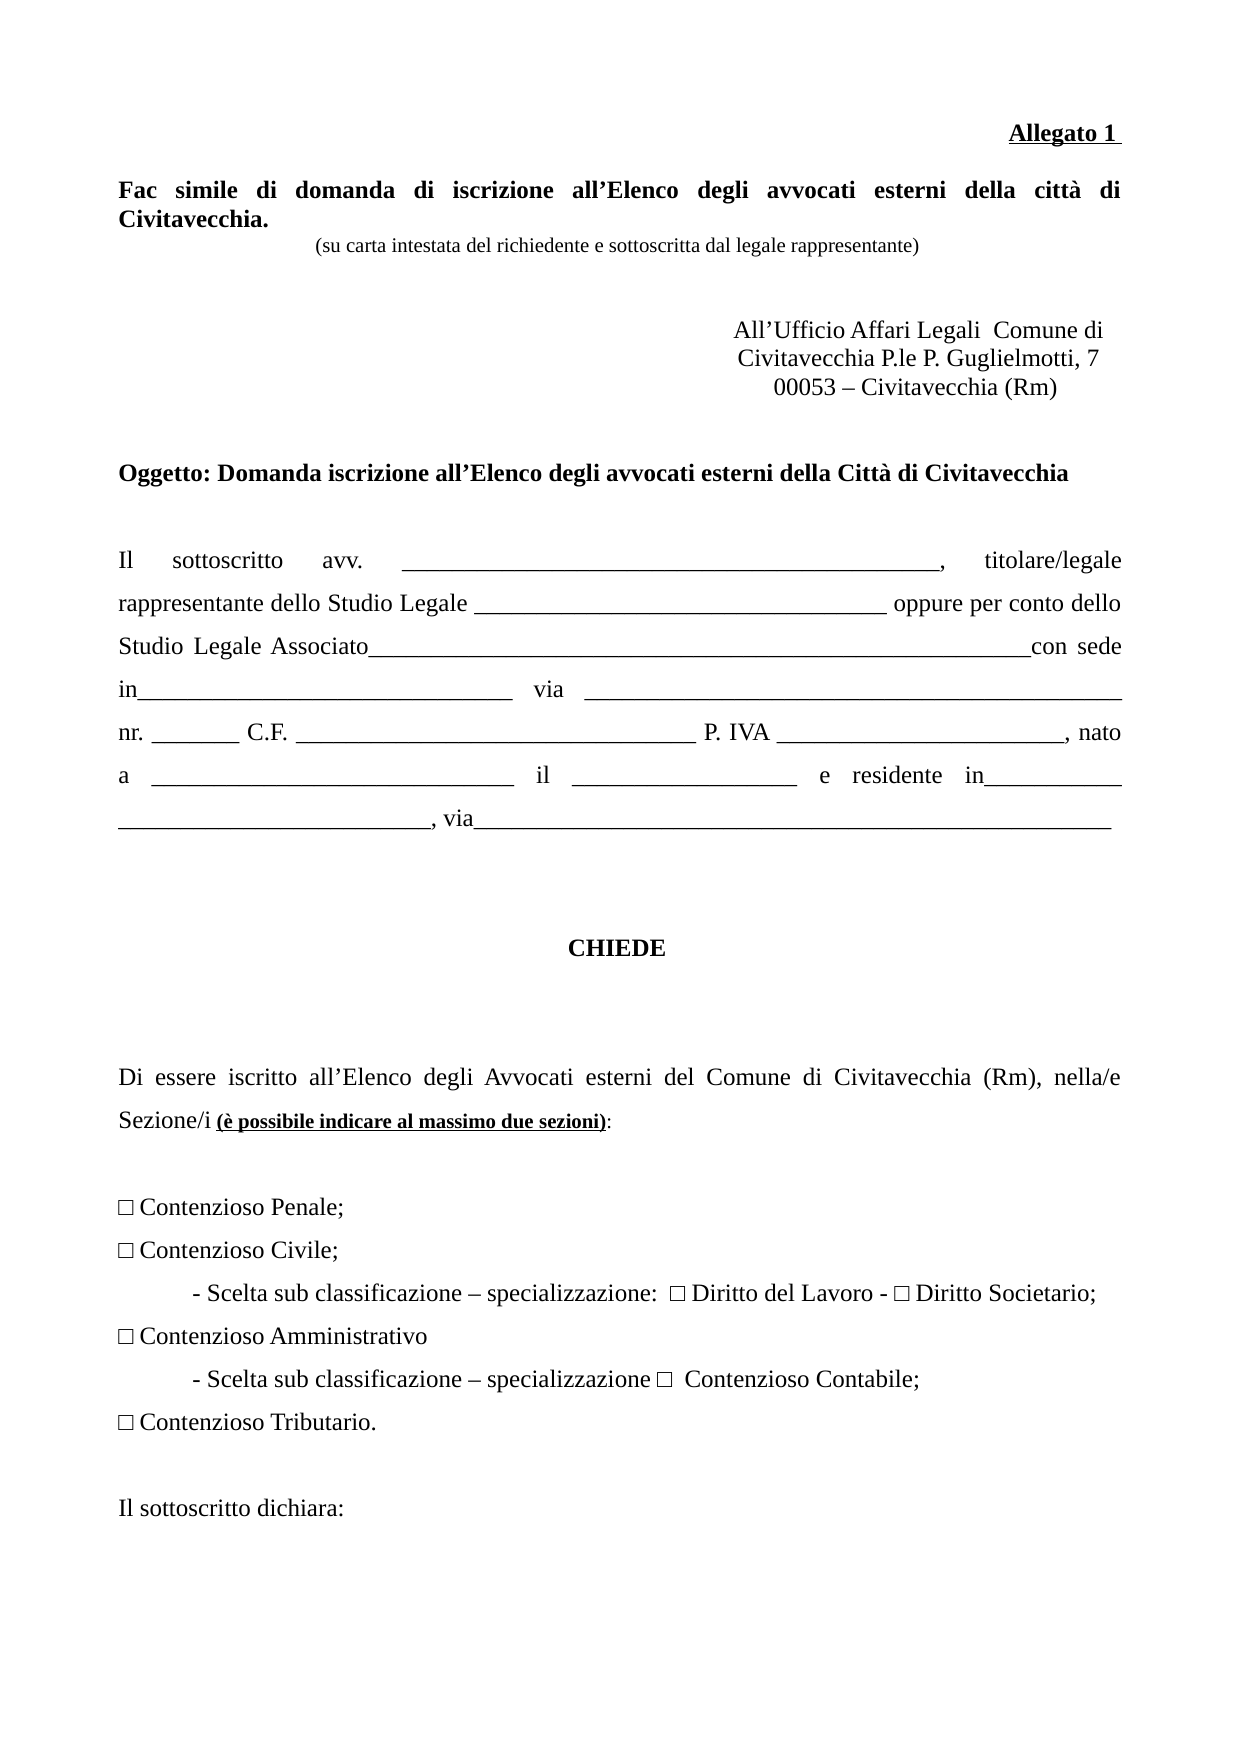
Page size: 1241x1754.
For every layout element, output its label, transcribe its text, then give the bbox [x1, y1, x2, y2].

text - Scelta sub classificazione – specializzazione □ Contenzioso Contabile; [118, 1364, 1122, 1393]
text Il sottoscritto dichiara: [118, 1493, 1122, 1522]
text All’Ufficio Affari Legali Comune di Civitavecchia P.le P. Guglielmotti, 7 00053 – Civitavecchia (Rm) [714, 315, 1122, 401]
text Di essere iscritto all’Elenco degli Avvocati esterni del Comune di Civitavecchia (Rm), nella/e Sezione/i (è possibile indicare al massimo due sezioni): [118, 1062, 1122, 1134]
text - Scelta sub classificazione – specializzazione: □ Diritto del Lavoro - □ Diritto Societario; [118, 1278, 1122, 1307]
text □ Contenzioso Tributario. [118, 1407, 1122, 1436]
text Allegato 1 [118, 118, 1122, 147]
text CHIEDE [118, 933, 1122, 962]
text Oggetto: Domanda iscrizione all’Elenco degli avvocati esterni della Città di Civitavecchia [118, 458, 1122, 487]
text (su carta intestata del richiedente e sottoscritta dal legale rappresentante) [118, 233, 1122, 257]
text □ Contenzioso Penale; [118, 1192, 1122, 1220]
text Il sottoscritto avv. ___________________________________________, titolare/legale rappresentante dello Studio Legale _________________________________ oppure per conto dello Studio Legale Associato_____________________________________________________con sede in______________________________ via ___________________________________________ nr. _______ C.F. ________________________________ P. IVA _______________________, nato a _____________________________ il __________________ e residente in___________ _________________________, via___________________________________________________ [118, 545, 1122, 832]
text □ Contenzioso Civile; [118, 1235, 1122, 1263]
text Fac simile di domanda di iscrizione all’Elenco degli avvocati esterni della città di Civitavecchia. [118, 176, 1122, 233]
text □ Contenzioso Amministrativo [118, 1321, 1122, 1350]
